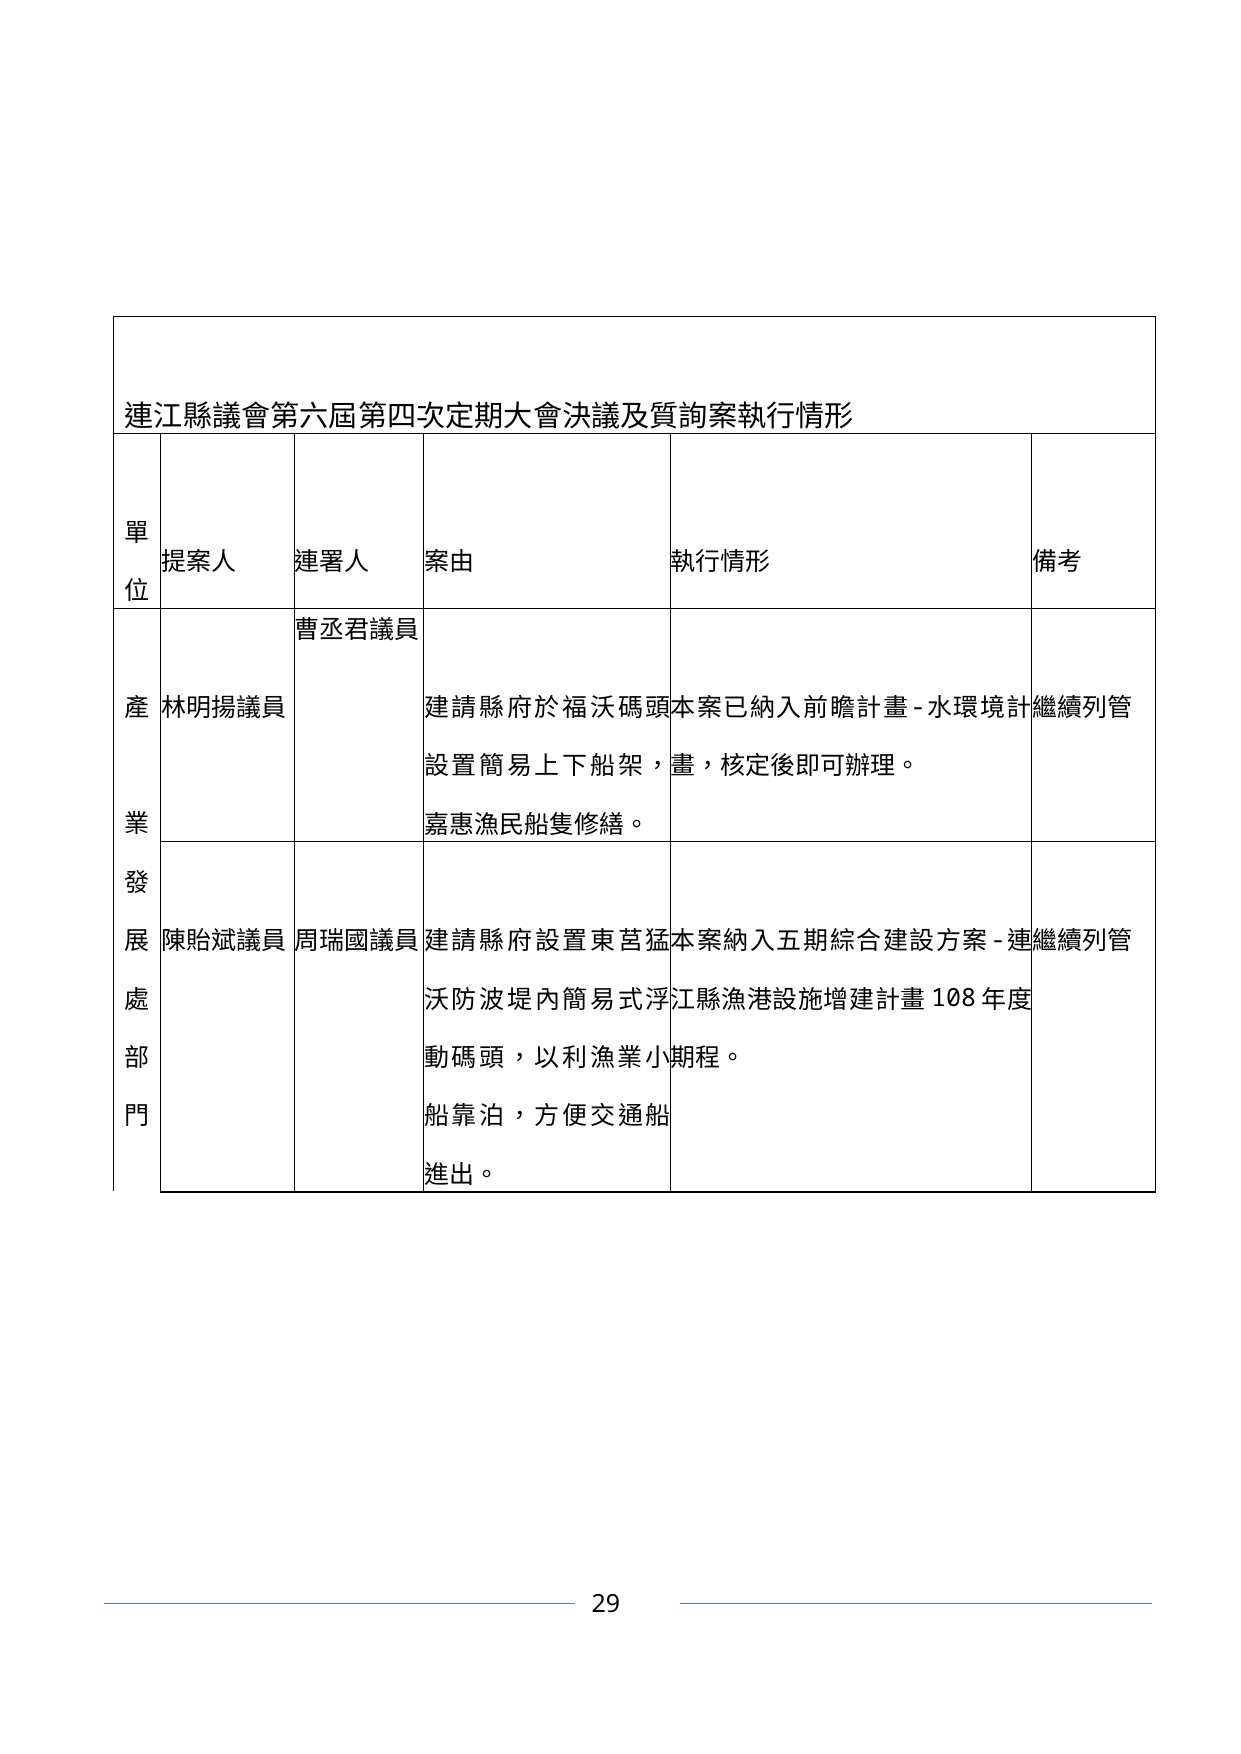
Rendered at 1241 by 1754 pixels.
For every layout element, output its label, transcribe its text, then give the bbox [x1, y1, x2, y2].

table_cell 繼續列管 [1032, 842, 1155, 1191]
table_cell 連署人 [295, 434, 423, 608]
table_cell 產 業 發 展 處 部 門 [114, 609, 160, 1191]
table_cell 備考 [1032, 434, 1155, 608]
table_header 連江縣議會第六屆第四次定期大會決議及質詢案執行情形 [114, 317, 1155, 433]
table_cell 建請縣府於福沃碼頭設置簡易上下船架，嘉惠漁民船隻修繕。 [424, 609, 670, 841]
table_cell 建請縣府設置東莒猛沃防波堤內簡易式浮動碼頭，以利漁業小船靠泊，方便交通船進出。 [424, 842, 670, 1191]
table_cell 本案納入五期綜合建設方案-連江縣漁港設施增建計畫108年度期程。 [671, 842, 1031, 1191]
table_cell 周瑞國議員 [295, 842, 423, 1191]
table_cell 曹丞君議員 [295, 609, 423, 841]
table_cell 單位 [114, 434, 160, 608]
table_cell 林明揚議員 [161, 609, 294, 841]
table_cell 繼續列管 [1032, 609, 1155, 841]
table_cell 陳貽斌議員 [161, 842, 294, 1191]
table_cell 案由 [424, 434, 670, 608]
table_cell 本案已納入前瞻計畫-水環境計畫，核定後即可辦理。 [671, 609, 1031, 841]
table_cell 執行情形 [671, 434, 1031, 608]
table_cell 提案人 [161, 434, 294, 608]
